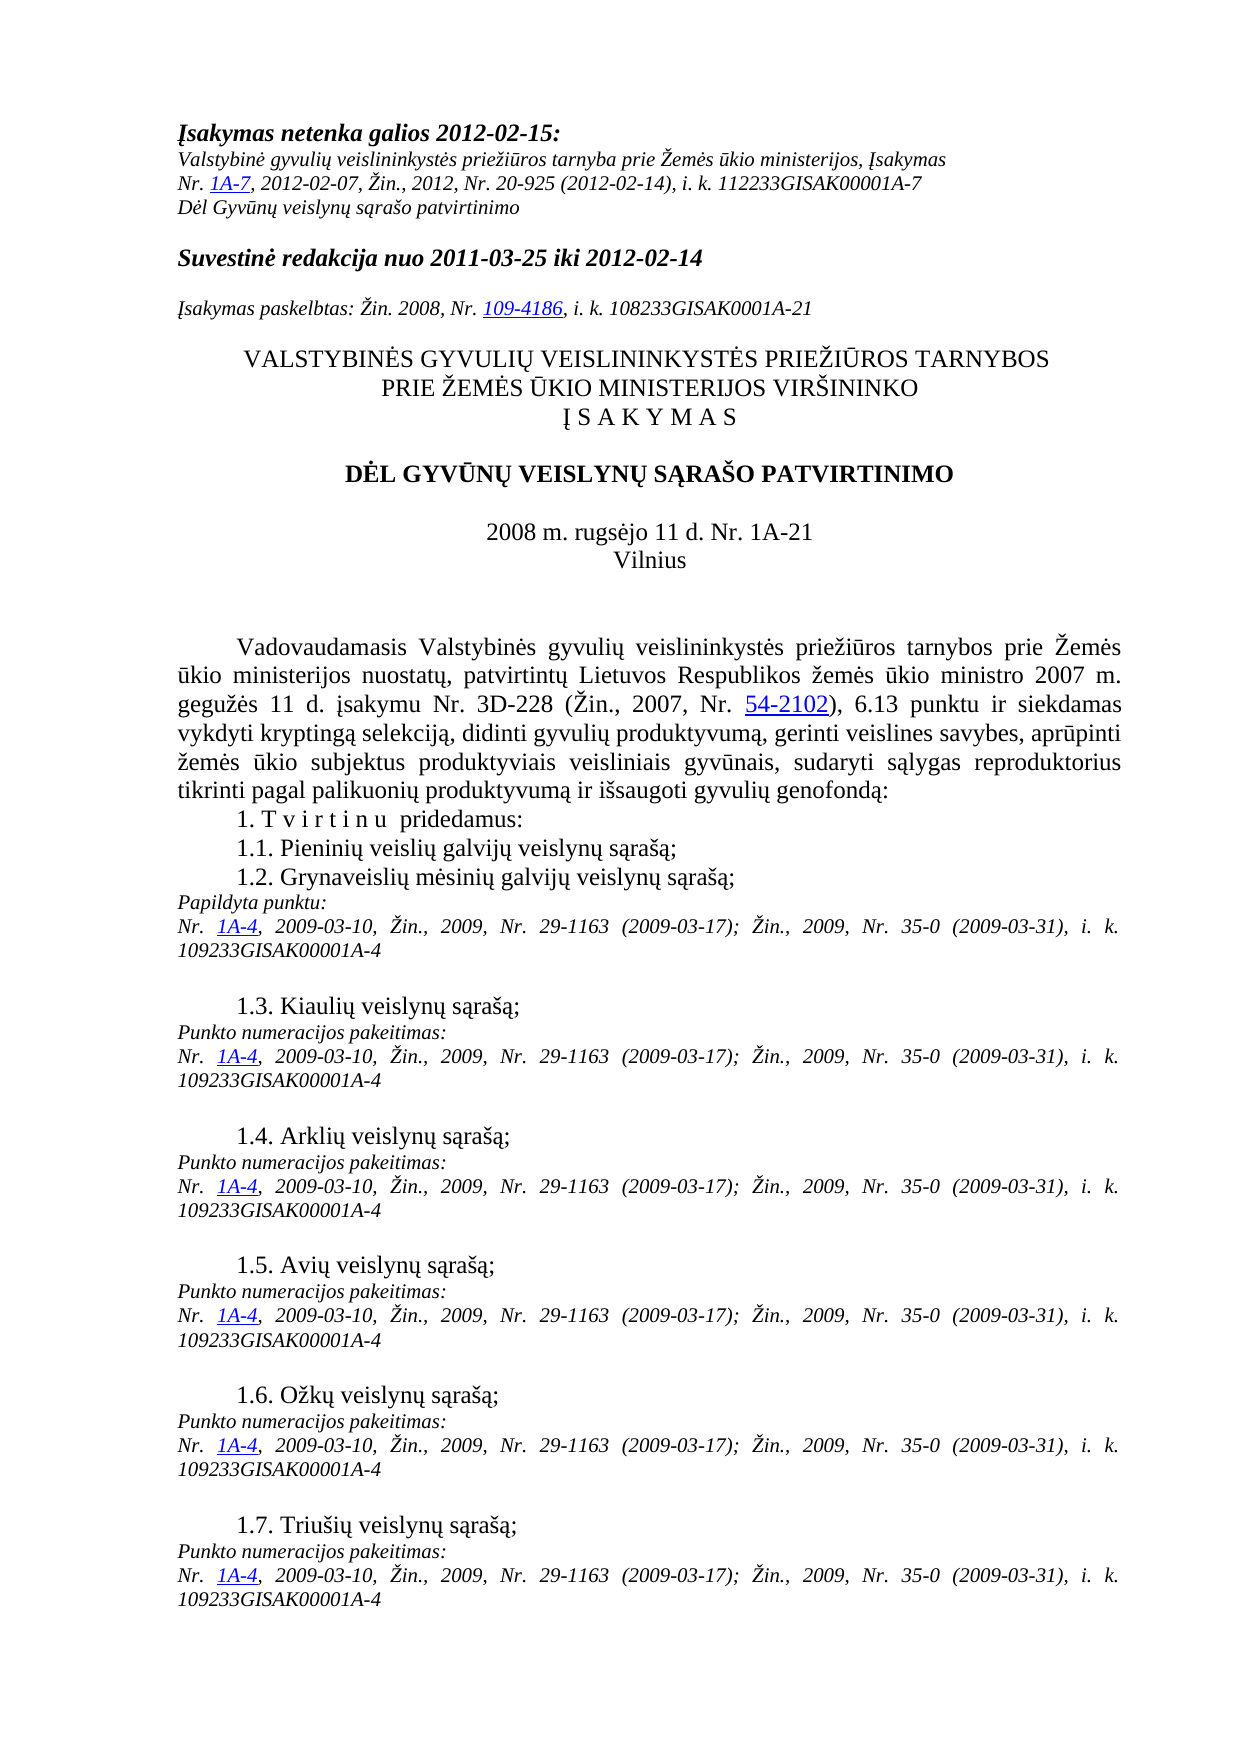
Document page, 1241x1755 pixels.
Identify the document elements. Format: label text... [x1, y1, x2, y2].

text Įsakymas netenka galios 2012-02-15: [177, 118, 1122, 147]
text Punkto numeracijos pakeitimas: [177, 1150, 1122, 1174]
text Nr. 1A-4, 2009-03-10, Žin., 2009, Nr. 29-1163 (2009-03-17); Žin., 2009, Nr. 35-0 (2009-03-31), i. k. 109233GISAK00001A-4 [177, 1303, 1122, 1352]
text 2008 m. rugsėjo 11 d. Nr. 1A-21 [177, 517, 1122, 545]
text 1. Tvirtinu pridedamus: [177, 804, 1122, 833]
text 1.7. Triušių veislynų sąrašą; [177, 1510, 1122, 1539]
text Punkto numeracijos pakeitimas: [177, 1409, 1122, 1433]
text Papildyta punktu: [177, 890, 1122, 914]
text Vadovaudamasis Valstybinės gyvulių veislininkystės priežiūros tarnybos prie Žemės ūkio ministerijos nuostatų, patvirtintų Lietuvos Respublikos žemės ūkio ministro 2007 m. gegužės 11 d. įsakymu Nr. 3D-228 (Žin., 2007, Nr. 54-2102), 6.13 punktu ir siekdamas vykdyti kryptingą selekciją, didinti gyvulių produktyvumą, gerinti veislines savybes, aprūpinti žemės ūkio subjektus produktyviais veisliniais gyvūnais, sudaryti sąlygas reproduktorius tikrinti pagal palikuonių produktyvumą ir išsaugoti gyvulių genofondą: [177, 632, 1122, 804]
text Nr. 1A-4, 2009-03-10, Žin., 2009, Nr. 29-1163 (2009-03-17); Žin., 2009, Nr. 35-0 (2009-03-31), i. k. 109233GISAK00001A-4 [177, 1044, 1122, 1092]
text Nr. 1A-4, 2009-03-10, Žin., 2009, Nr. 29-1163 (2009-03-17); Žin., 2009, Nr. 35-0 (2009-03-31), i. k. 109233GISAK00001A-4 [177, 1174, 1122, 1222]
text 1.2. Grynaveislių mėsinių galvijų veislynų sąrašą; [177, 862, 1122, 890]
text Nr. 1A-4, 2009-03-10, Žin., 2009, Nr. 29-1163 (2009-03-17); Žin., 2009, Nr. 35-0 (2009-03-31), i. k. 109233GISAK00001A-4 [177, 1433, 1122, 1481]
text Punkto numeracijos pakeitimas: [177, 1279, 1122, 1303]
text 1.5. Avių veislynų sąrašą; [177, 1251, 1122, 1279]
text Valstybinė gyvulių veislininkystės priežiūros tarnyba prie Žemės ūkio ministerijos, Įsakymas [177, 147, 1122, 171]
text ĮSAKYMAS [177, 402, 1122, 430]
text 1.4. Arklių veislynų sąrašą; [177, 1121, 1122, 1150]
text Nr. 1A-7, 2012-02-07, Žin., 2012, Nr. 20-925 (2012-02-14), i. k. 112233GISAK00001A-7 [177, 171, 1122, 195]
text Nr. 1A-4, 2009-03-10, Žin., 2009, Nr. 29-1163 (2009-03-17); Žin., 2009, Nr. 35-0 (2009-03-31), i. k. 109233GISAK00001A-4 [177, 914, 1122, 962]
text VALSTYBINĖS GYVULIŲ VEISLININKYSTĖS PRIEŽIŪROS TARNYBOS PRIE ŽEMĖS ŪKIO MINISTERIJOS VIRŠININKO [177, 344, 1122, 402]
text 1.6. Ožkų veislynų sąrašą; [177, 1380, 1122, 1409]
text Vilnius [177, 545, 1122, 574]
text Nr. 1A-4, 2009-03-10, Žin., 2009, Nr. 29-1163 (2009-03-17); Žin., 2009, Nr. 35-0 (2009-03-31), i. k. 109233GISAK00001A-4 [177, 1563, 1122, 1611]
text Punkto numeracijos pakeitimas: [177, 1539, 1122, 1563]
text Suvestinė redakcija nuo 2011-03-25 iki 2012-02-14 [177, 243, 1122, 272]
text Dėl Gyvūnų veislynų sąrašo patvirtinimo [177, 195, 1122, 219]
text 1.1. Pieninių veislių galvijų veislynų sąrašą; [177, 833, 1122, 862]
text Punkto numeracijos pakeitimas: [177, 1020, 1122, 1044]
text DĖL GYVŪNŲ VEISLYNŲ SĄRAŠO PATVIRTINIMO [177, 459, 1122, 488]
text Įsakymas paskelbtas: Žin. 2008, Nr. 109-4186, i. k. 108233GISAK0001A-21 [177, 296, 1122, 320]
text 1.3. Kiaulių veislynų sąrašą; [177, 991, 1122, 1020]
